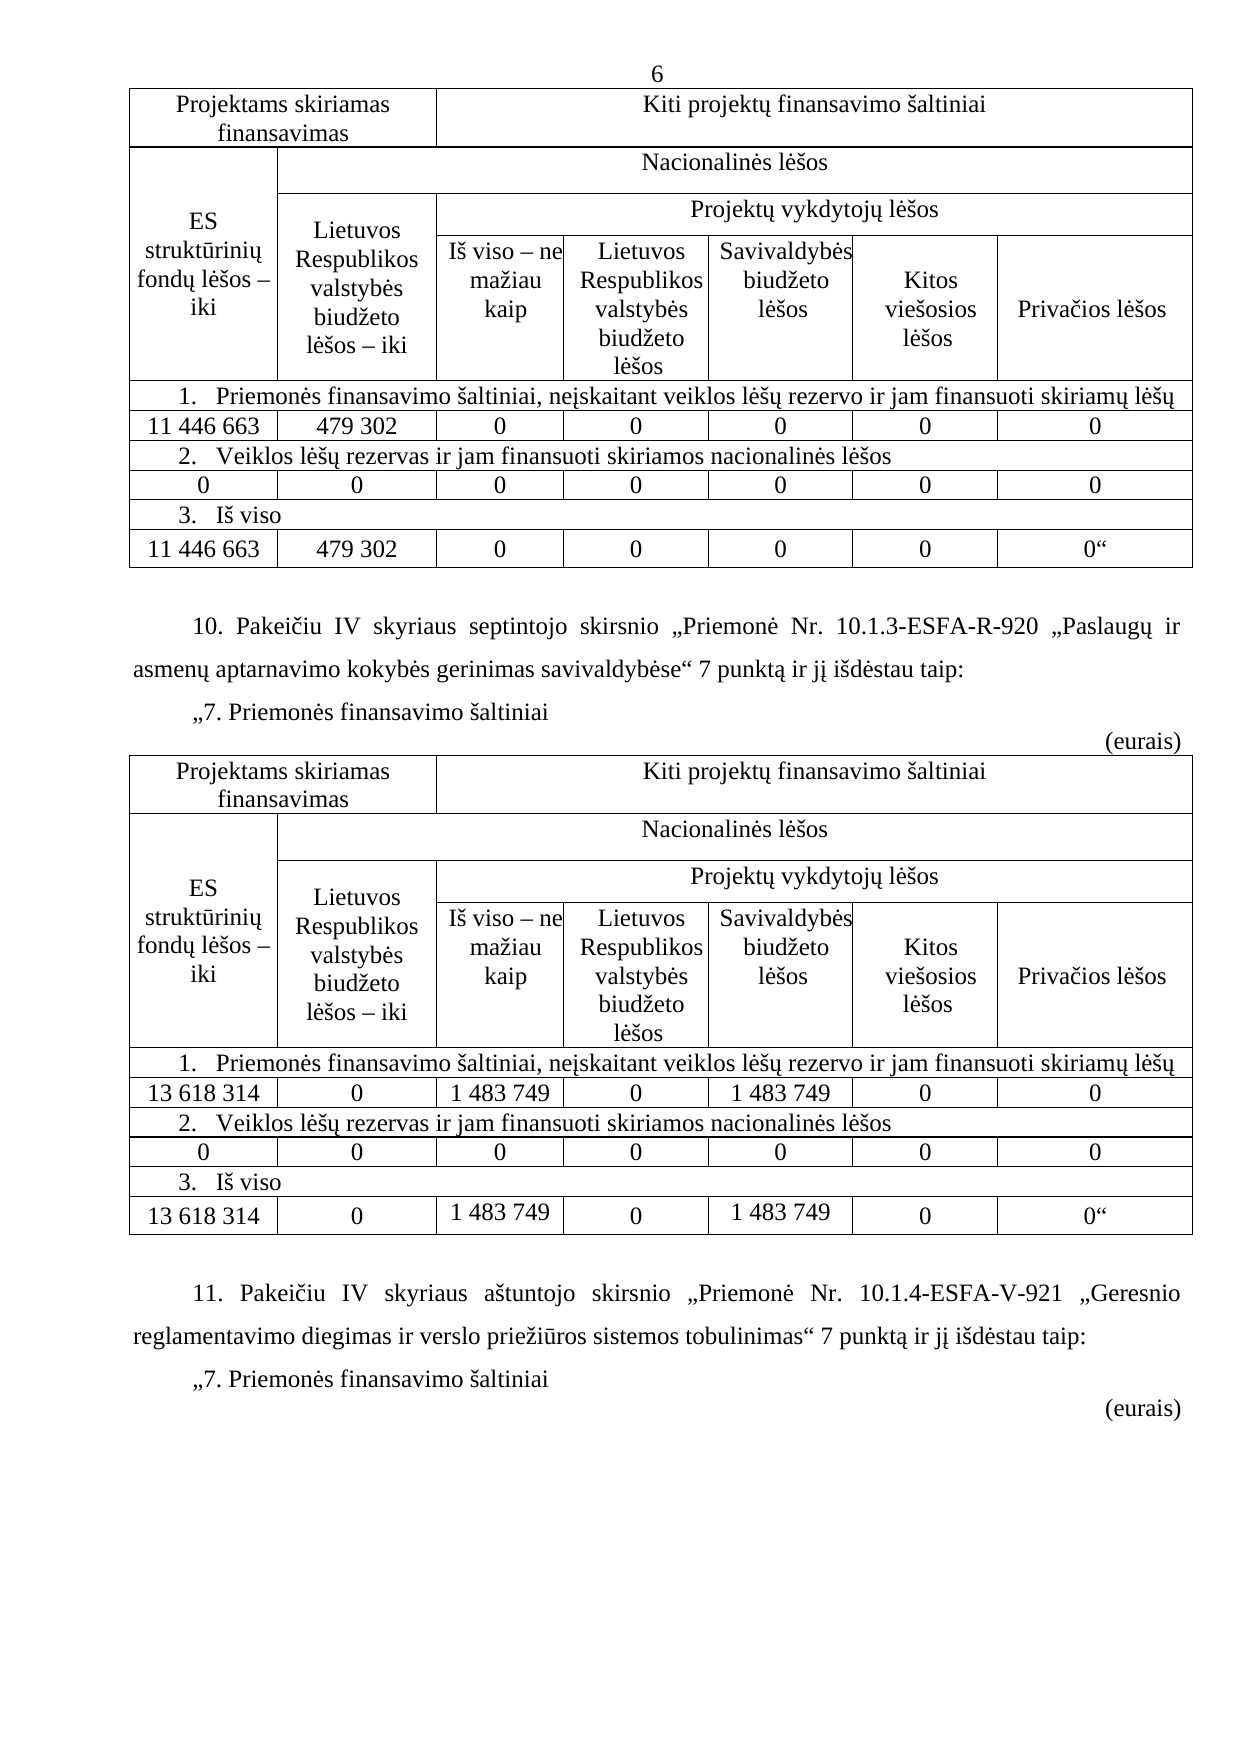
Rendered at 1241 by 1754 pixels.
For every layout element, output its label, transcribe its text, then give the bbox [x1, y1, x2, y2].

table_cell 0 [130, 471, 277, 499]
table_cell Kitos viešosios lėšos [853, 236, 997, 380]
text (eurais) [259, 726, 1181, 755]
table_cell 0 [853, 1197, 997, 1234]
text (eurais) [259, 1393, 1181, 1422]
table_cell Lietuvos Respublikos valstybės biudžeto lėšos [564, 236, 708, 380]
table_cell Kitos viešosios lėšos [853, 903, 997, 1047]
table_header Kiti projektų finansavimo šaltiniai [437, 89, 1192, 146]
table_cell 0 [278, 1197, 436, 1234]
table_cell 0 [709, 1138, 852, 1166]
table_cell Nacionalinės lėšos [278, 148, 1192, 193]
table_cell 0 [564, 1138, 708, 1166]
table_cell ES struktūrinių fondų lėšos – iki [130, 148, 277, 380]
table_cell ES struktūrinių fondų lėšos – iki [130, 814, 277, 1047]
table_cell 13 618 314 [130, 1078, 277, 1107]
table_cell 0 [278, 1138, 436, 1166]
table_cell Lietuvos Respublikos valstybės biudžeto lėšos – iki [278, 861, 436, 1047]
table_cell 3. Iš viso [130, 500, 1192, 529]
table_cell 0 [709, 471, 852, 499]
table_cell 0“ [998, 530, 1192, 567]
text 11. Pakeičiu IV skyriaus aštuntojo skirsnio „Priemonė Nr. 10.1.4-ESFA-V-921 „Geresnio reglamentavimo diegimas ir verslo priežiūros sistemos tobulinimas“ 7 punktą ir jį išdėstau taip: [133, 1278, 1181, 1350]
table_cell 0 [564, 1197, 708, 1234]
table_cell 2. Veiklos lėšų rezervas ir jam finansuoti skiriamos nacionalinės lėšos [130, 1108, 1192, 1136]
text „7. Priemonės finansavimo šaltiniai [133, 1364, 1181, 1393]
table_cell Privačios lėšos [998, 903, 1192, 1047]
table_cell 0 [998, 1078, 1192, 1107]
table_cell 479 302 [278, 411, 436, 440]
table_cell 0 [564, 471, 708, 499]
table_cell 3. Iš viso [130, 1167, 1192, 1196]
table_cell Lietuvos Respublikos valstybės biudžeto lėšos – iki [278, 194, 436, 380]
table_cell Savivaldybės biudžeto lėšos [709, 236, 852, 380]
table_cell 0 [853, 471, 997, 499]
table_cell Iš viso – ne mažiau kaip [437, 236, 563, 380]
table_cell 0 [564, 530, 708, 567]
table_cell 1 483 749 [437, 1078, 563, 1107]
table_cell 0 [130, 1138, 277, 1166]
table_cell 0 [853, 411, 997, 440]
table_cell 13 618 314 [130, 1197, 277, 1234]
table_header Projektams skiriamas finansavimas [130, 89, 436, 146]
table_cell 0 [437, 530, 563, 567]
table_cell 0 [564, 1078, 708, 1107]
table_cell 1. Priemonės finansavimo šaltiniai, neįskaitant veiklos lėšų rezervo ir jam finansuoti skiriamų lėšų [130, 381, 1192, 410]
table_cell 479 302 [278, 530, 436, 567]
table_cell 0 [709, 411, 852, 440]
table_cell 11 446 663 [130, 411, 277, 440]
table_cell 1. Priemonės finansavimo šaltiniai, neįskaitant veiklos lėšų rezervo ir jam finansuoti skiriamų lėšų [130, 1048, 1192, 1077]
table_cell 11 446 663 [130, 530, 277, 567]
table_cell Lietuvos Respublikos valstybės biudžeto lėšos [564, 903, 708, 1047]
table_cell 0 [278, 471, 436, 499]
table_cell 0 [998, 471, 1192, 499]
table_cell 1 483 749 [709, 1078, 852, 1107]
table_cell Iš viso – ne mažiau kaip [437, 903, 563, 1047]
table_cell Privačios lėšos [998, 236, 1192, 380]
table_cell 0 [853, 1078, 997, 1107]
table_cell 0 [709, 530, 852, 567]
table_cell Nacionalinės lėšos [278, 814, 1192, 860]
table_cell 0 [998, 1138, 1192, 1166]
table_cell 0 [853, 530, 997, 567]
table_cell 0 [437, 1138, 563, 1166]
table_cell 0 [998, 411, 1192, 440]
text „7. Priemonės finansavimo šaltiniai [133, 697, 1181, 726]
table_cell 0 [853, 1138, 997, 1166]
table_cell 0 [564, 411, 708, 440]
table_header Projektams skiriamas finansavimas [130, 756, 436, 813]
table_cell Projektų vykdytojų lėšos [437, 194, 1192, 235]
table_cell 0 [437, 471, 563, 499]
table_cell 1 483 749 [437, 1197, 563, 1234]
table_cell 0 [437, 411, 563, 440]
table_cell 1 483 749 [709, 1197, 852, 1234]
table_cell 2. Veiklos lėšų rezervas ir jam finansuoti skiriamos nacionalinės lėšos [130, 441, 1192, 469]
table_cell 0“ [998, 1197, 1192, 1234]
text 10. Pakeičiu IV skyriaus septintojo skirsnio „Priemonė Nr. 10.1.3-ESFA-R-920 „Paslaugų ir asmenų aptarnavimo kokybės gerinimas savivaldybėse“ 7 punktą ir jį išdėstau taip: [133, 611, 1181, 683]
table_header Kiti projektų finansavimo šaltiniai [437, 756, 1192, 813]
table_cell 0 [278, 1078, 436, 1107]
table_cell Savivaldybės biudžeto lėšos [709, 903, 852, 1047]
table_cell Projektų vykdytojų lėšos [437, 861, 1192, 902]
